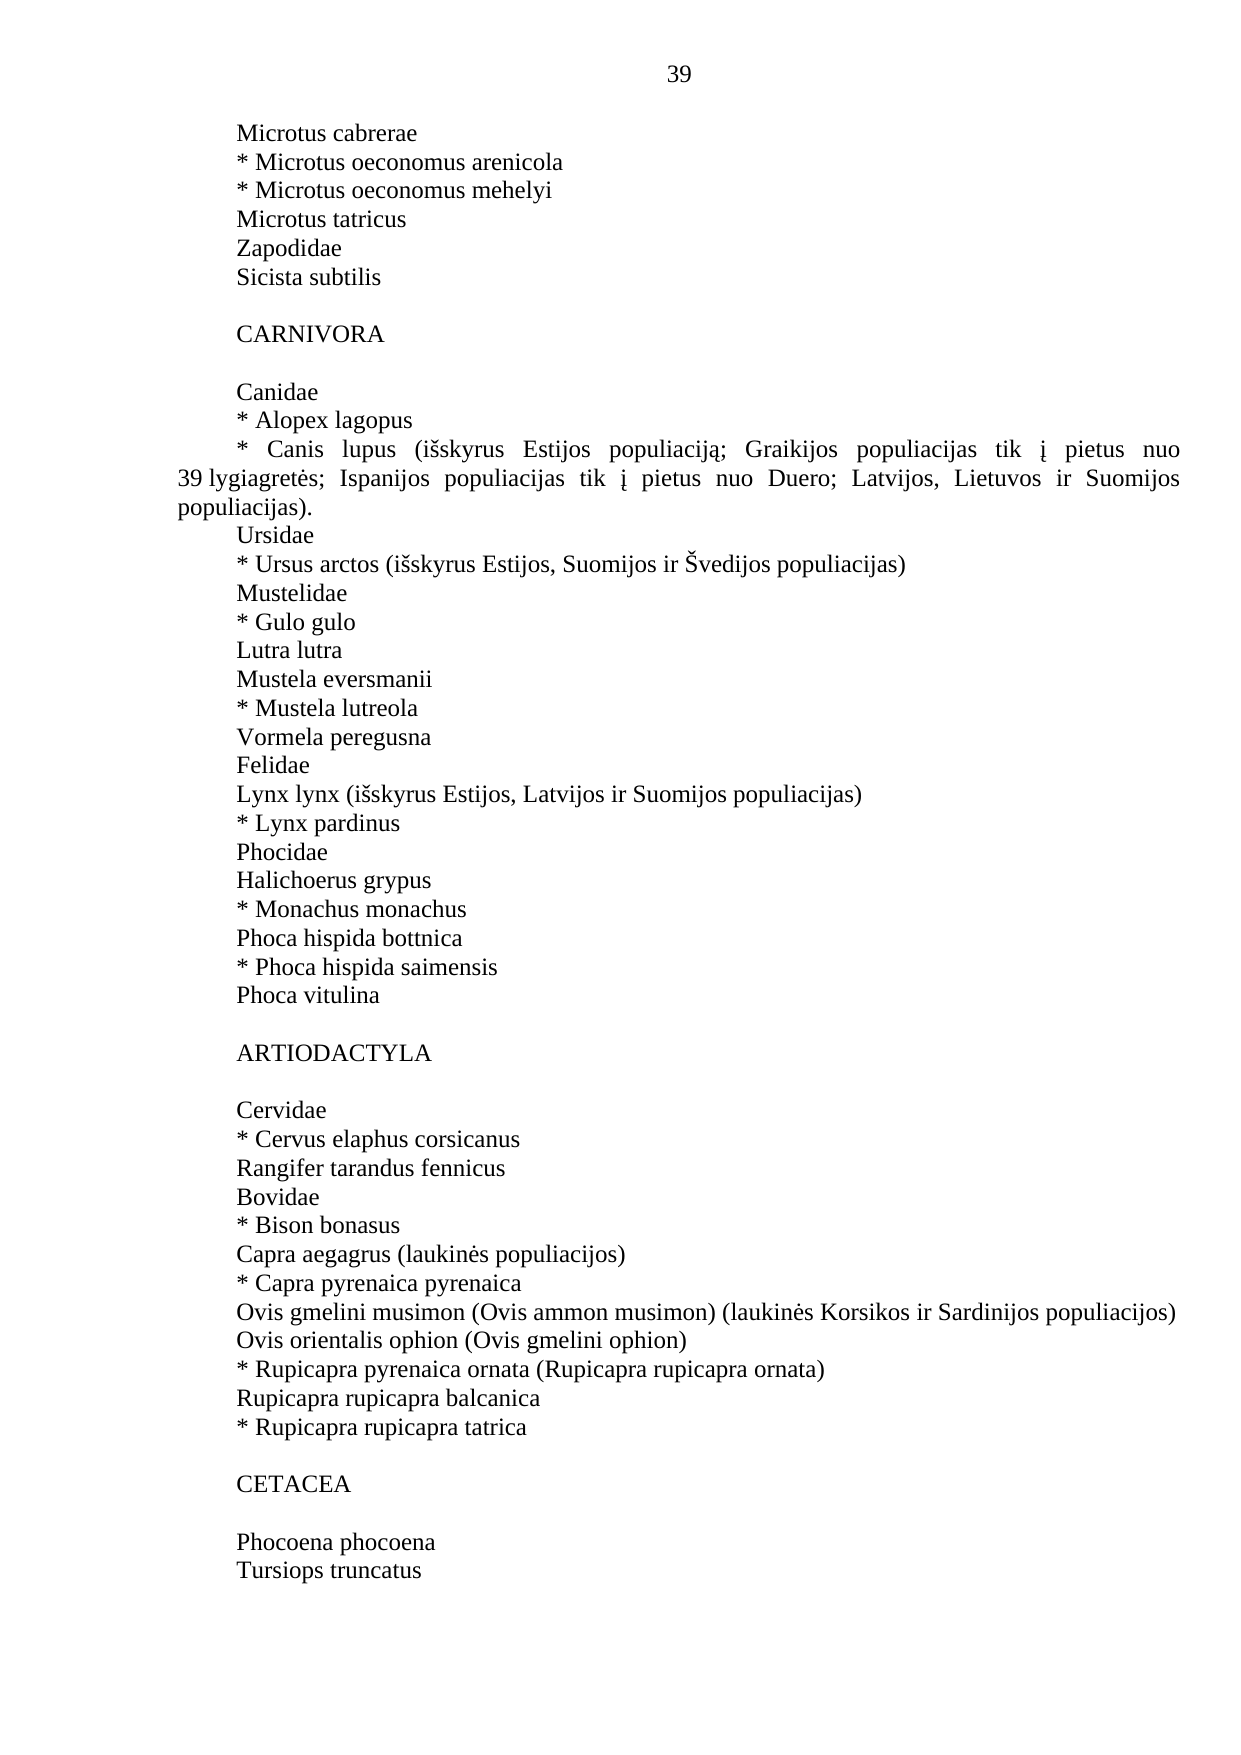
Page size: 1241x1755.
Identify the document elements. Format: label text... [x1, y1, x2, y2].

text Phocidae [177, 837, 1181, 866]
text * Phoca hispida saimensis [177, 952, 1181, 981]
text Lutra lutra [177, 636, 1181, 664]
text CARNIVORA [177, 319, 1181, 348]
text * Lynx pardinus [177, 808, 1181, 837]
text * Microtus oeconomus arenicola [177, 147, 1181, 176]
text Ovis gmelini musimon (Ovis ammon musimon) (laukinės Korsikos ir Sardinijos populiacijos) [177, 1297, 1181, 1326]
text * Alopex lagopus [177, 406, 1181, 434]
text Lynx lynx (išskyrus Estijos, Latvijos ir Suomijos populiacijas) [177, 779, 1181, 808]
text * Canis lupus (išskyrus Estijos populiaciją; Graikijos populiacijas tik į pietus nuo 39 lygiagretės; Ispanijos populiacijas tik į pietus nuo Duero; Latvijos, Lietuvos ir Suomijos populiacijas). [177, 434, 1181, 521]
text * Mustela lutreola [177, 693, 1181, 722]
text * Microtus oeconomus mehelyi [177, 176, 1181, 204]
text * Rupicapra rupicapra tatrica [177, 1412, 1181, 1441]
text Zapodidae [177, 233, 1181, 262]
text Rangifer tarandus fennicus [177, 1153, 1181, 1182]
text * Bison bonasus [177, 1211, 1181, 1239]
text Canidae [177, 377, 1181, 406]
text * Cervus elaphus corsicanus [177, 1124, 1181, 1153]
text Phocoena phocoena [177, 1527, 1181, 1556]
text Tursiops truncatus [177, 1556, 1181, 1584]
text Phoca vitulina [177, 981, 1181, 1009]
text * Gulo gulo [177, 607, 1181, 636]
text Phoca hispida bottnica [177, 923, 1181, 952]
text Vormela peregusna [177, 722, 1181, 751]
text * Ursus arctos (išskyrus Estijos, Suomijos ir Švedijos populiacijas) [177, 549, 1181, 578]
text Rupicapra rupicapra balcanica [177, 1383, 1181, 1412]
text Microtus tatricus [177, 204, 1181, 233]
text Microtus cabrerae [177, 118, 1181, 147]
text Cervidae [177, 1096, 1181, 1124]
text Sicista subtilis [177, 262, 1181, 291]
text Bovidae [177, 1182, 1181, 1211]
text * Monachus monachus [177, 894, 1181, 923]
text Mustelidae [177, 578, 1181, 607]
text Ovis orientalis ophion (Ovis gmelini ophion) [177, 1326, 1181, 1354]
text Ursidae [177, 521, 1181, 549]
text * Capra pyrenaica pyrenaica [177, 1268, 1181, 1297]
text Mustela eversmanii [177, 664, 1181, 693]
text ARTIODACTYLA [177, 1038, 1181, 1067]
text Felidae [177, 751, 1181, 779]
text * Rupicapra pyrenaica ornata (Rupicapra rupicapra ornata) [177, 1354, 1181, 1383]
text Capra aegagrus (laukinės populiacijos) [177, 1239, 1181, 1268]
text Halichoerus grypus [177, 866, 1181, 894]
text CETACEA [177, 1469, 1181, 1498]
